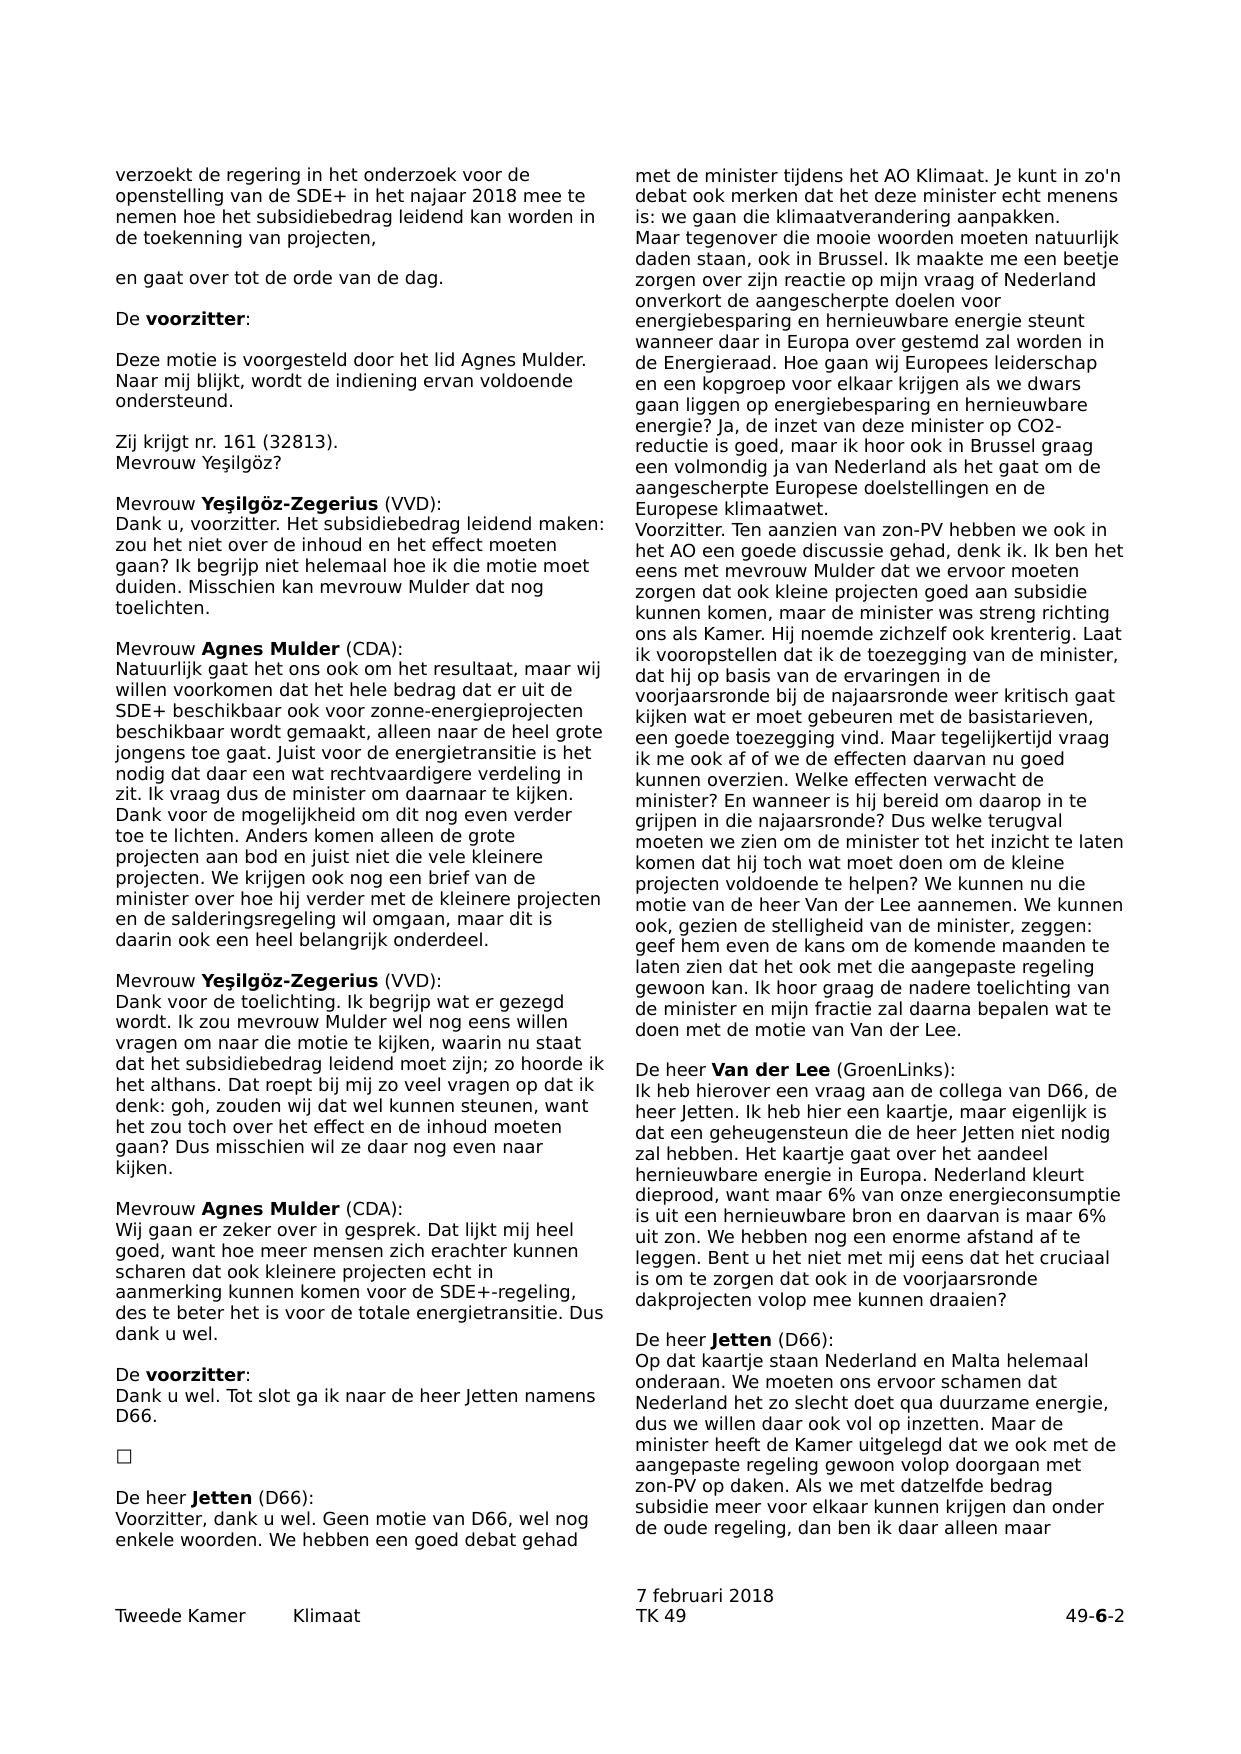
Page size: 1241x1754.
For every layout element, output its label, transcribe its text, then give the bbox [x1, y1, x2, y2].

text Mevrouw Agnes Mulder (CDA): [115, 1199, 605, 1220]
text Op dat kaartje staan Nederland en Malta helemaal onderaan. We moeten ons ervoor schamen dat Nederland het zo slecht doet qua duurzame energie, dus we willen daar ook vol op inzetten. Maar de minister heeft de Kamer uitgelegd dat we ook met de aangepaste regeling gewoon volop doorgaan met zon-PV op daken. Als we met datzelfde bedrag subsidie meer voor elkaar kunnen krijgen dan onder de oude regeling, dan ben ik daar alleen maar [635, 1351, 1125, 1538]
text Voorzitter. Ten aanzien van zon-PV hebben we ook in het AO een goede discussie gehad, denk ik. Ik ben het eens met mevrouw Mulder dat we ervoor moeten zorgen dat ook kleine projecten goed aan subsidie kunnen komen, maar de minister was streng richting ons als Kamer. Hij noemde zichzelf ook krenterig. Laat ik vooropstellen dat ik de toezegging van de minister, dat hij op basis van de ervaringen in de voorjaarsronde bij de najaarsronde weer kritisch gaat kijken wat er moet gebeuren met de basistarieven, een goede toezegging vind. Maar tegelijkertijd vraag ik me ook af of we de effecten daarvan nu goed kunnen overzien. Welke effecten verwacht de minister? En wanneer is hij bereid om daarop in te grijpen in die najaarsronde? Dus welke terugval moeten we zien om de minister tot het inzicht te laten komen dat hij toch wat moet doen om de kleine projecten voldoende te helpen? We kunnen nu die motie van de heer Van der Lee aannemen. We kunnen ook, gezien de stelligheid van de minister, zeggen: geef hem even de kans om de komende maanden te laten zien dat het ook met die aangepaste regeling gewoon kan. Ik hoor graag de nadere toelichting van de minister en mijn fractie zal daarna bepalen wat te doen met de motie van Van der Lee. [635, 519, 1125, 1040]
text De voorzitter: [115, 309, 605, 330]
text Mevrouw Yeşilgöz-Zegerius (VVD): [115, 971, 605, 991]
text De heer Jetten (D66): [635, 1330, 1125, 1351]
text met de minister tijdens het AO Klimaat. Je kunt in zo'n debat ook merken dat het deze minister echt menens is: we gaan die klimaatverandering aanpakken. [635, 165, 1125, 228]
text De heer Van der Lee (GroenLinks): [635, 1060, 1125, 1081]
text verzoekt de regering in het onderzoek voor de openstelling van de SDE+ in het najaar 2018 mee te nemen hoe het subsidiebedrag leidend kan worden in de toekenning van projecten, [115, 165, 605, 248]
text Ik heb hierover een vraag aan de collega van D66, de heer Jetten. Ik heb hier een kaartje, maar eigenlijk is dat een geheugensteun die de heer Jetten niet nodig zal hebben. Het kaartje gaat over het aandeel hernieuwbare energie in Europa. Nederland kleurt dieprood, want maar 6% van onze energieconsumptie is uit een hernieuwbare bron en daarvan is maar 6% uit zon. We hebben nog een enorme afstand af te leggen. Bent u het niet met mij eens dat het cruciaal is om te zorgen dat ook in de voorjaarsronde dakprojecten volop mee kunnen draaien? [635, 1081, 1125, 1310]
text en gaat over tot de orde van de dag. [115, 268, 605, 289]
text Deze motie is voorgesteld door het lid Agnes Mulder. Naar mij blijkt, wordt de indiening ervan voldoende ondersteund. [115, 350, 605, 412]
text Mevrouw Yeşilgöz? [115, 453, 605, 473]
text Mevrouw Yeşilgöz-Zegerius (VVD): [115, 493, 605, 514]
text De heer Jetten (D66): [115, 1488, 605, 1508]
text Dank u wel. Tot slot ga ik naar de heer Jetten namens D66. [115, 1385, 605, 1427]
text Maar tegenover die mooie woorden moeten natuurlijk daden staan, ook in Brussel. Ik maakte me een beetje zorgen over zijn reactie op mijn vraag of Nederland onverkort de aangescherpte doelen voor energiebesparing en hernieuwbare energie steunt wanneer daar in Europa over gestemd zal worden in de Energieraad. Hoe gaan wij Europees leiderschap en een kopgroep voor elkaar krijgen als we dwars gaan liggen op energiebesparing en hernieuwbare energie? Ja, de inzet van deze minister op CO2-reductie is goed, maar ik hoor ook in Brussel graag een volmondig ja van Nederland als het gaat om de aangescherpte Europese doelstellingen en de Europese klimaatwet. [635, 228, 1125, 519]
text Natuurlijk gaat het ons ook om het resultaat, maar wij willen voorkomen dat het hele bedrag dat er uit de SDE+ beschikbaar ook voor zonne-energieprojecten beschikbaar wordt gemaakt, alleen naar de heel grote jongens toe gaat. Juist voor de energietransitie is het nodig dat daar een wat rechtvaardigere verdeling in zit. Ik vraag dus de minister om daarnaar te kijken. Dank voor de mogelijkheid om dit nog even verder toe te lichten. Anders komen alleen de grote projecten aan bod en juist niet die vele kleinere projecten. We krijgen ook nog een brief van de minister over hoe hij verder met de kleinere projecten en de salderingsregeling wil omgaan, maar dit is daarin ook een heel belangrijk onderdeel. [115, 659, 605, 951]
text ⬜ [115, 1447, 605, 1468]
text Dank voor de toelichting. Ik begrijp wat er gezegd wordt. Ik zou mevrouw Mulder wel nog eens willen vragen om naar die motie te kijken, waarin nu staat dat het subsidiebedrag leidend moet zijn; zo hoorde ik het althans. Dat roept bij mij zo veel vragen op dat ik denk: goh, zouden wij dat wel kunnen steunen, want het zou toch over het effect en de inhoud moeten gaan? Dus misschien wil ze daar nog even naar kijken. [115, 991, 605, 1179]
text De voorzitter: [115, 1365, 605, 1385]
text Mevrouw Agnes Mulder (CDA): [115, 638, 605, 659]
text Dank u, voorzitter. Het subsidiebedrag leidend maken: zou het niet over de inhoud en het effect moeten gaan? Ik begrijp niet helemaal hoe ik die motie moet duiden. Misschien kan mevrouw Mulder dat nog toelichten. [115, 514, 605, 618]
text Voorzitter, dank u wel. Geen motie van D66, wel nog enkele woorden. We hebben een goed debat gehad [115, 1508, 605, 1550]
text Wij gaan er zeker over in gesprek. Dat lijkt mij heel goed, want hoe meer mensen zich erachter kunnen scharen dat ook kleinere projecten echt in aanmerking kunnen komen voor de SDE+-regeling, des te beter het is voor de totale energietransitie. Dus dank u wel. [115, 1220, 605, 1345]
text Zij krijgt nr. 161 (32813). [115, 432, 605, 453]
